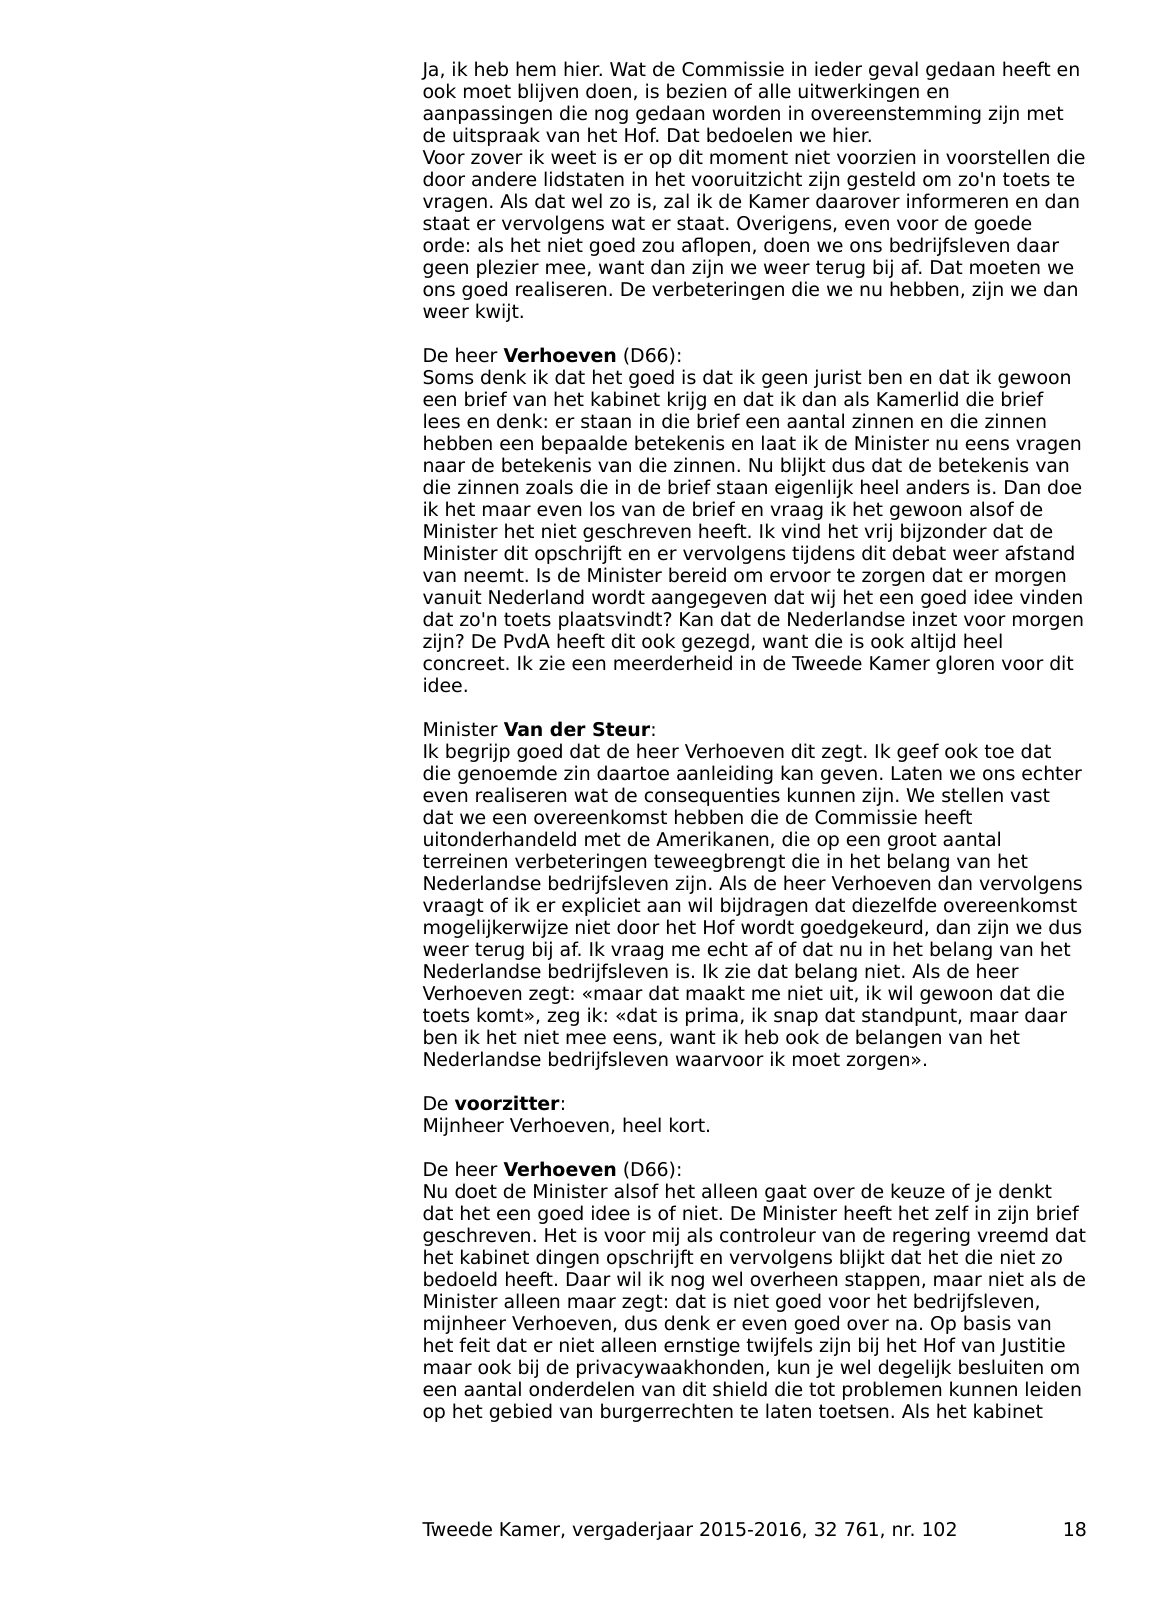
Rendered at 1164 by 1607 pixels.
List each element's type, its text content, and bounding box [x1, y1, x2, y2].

text De heer Verhoeven (D66): [422, 345, 1087, 367]
text Nu doet de Minister alsof het alleen gaat over de keuze of je denkt dat het een goed idee is of niet. De Minister heeft het zelf in zijn brief geschreven. Het is voor mij als controleur van de regering vreemd dat het kabinet dingen opschrijft en vervolgens blijkt dat het die niet zo bedoeld heeft. Daar wil ik nog wel overheen stappen, maar niet als de Minister alleen maar zegt: dat is niet goed voor het bedrijfsleven, mijnheer Verhoeven, dus denk er even goed over na. Op basis van het feit dat er niet alleen ernstige twijfels zijn bij het Hof van Justitie maar ook bij de privacywaakhonden, kun je wel degelijk besluiten om een aantal onderdelen van dit shield die tot problemen kunnen leiden op het gebied van burgerrechten te laten toetsen. Als het kabinet [422, 1181, 1087, 1423]
text Minister Van der Steur: [422, 719, 1087, 741]
text De heer Verhoeven (D66): [422, 1159, 1087, 1181]
text Soms denk ik dat het goed is dat ik geen jurist ben en dat ik gewoon een brief van het kabinet krijg en dat ik dan als Kamerlid die brief lees en denk: er staan in die brief een aantal zinnen en die zinnen hebben een bepaalde betekenis en laat ik de Minister nu eens vragen naar de betekenis van die zinnen. Nu blijkt dus dat de betekenis van die zinnen zoals die in de brief staan eigenlijk heel anders is. Dan doe ik het maar even los van de brief en vraag ik het gewoon alsof de Minister het niet geschreven heeft. Ik vind het vrij bijzonder dat de Minister dit opschrijft en er vervolgens tijdens dit debat weer afstand van neemt. Is de Minister bereid om ervoor te zorgen dat er morgen vanuit Nederland wordt aangegeven dat wij het een goed idee vinden dat zo'n toets plaatsvindt? Kan dat de Nederlandse inzet voor morgen zijn? De PvdA heeft dit ook gezegd, want die is ook altijd heel concreet. Ik zie een meerderheid in de Tweede Kamer gloren voor dit idee. [422, 367, 1087, 697]
text Ja, ik heb hem hier. Wat de Commissie in ieder geval gedaan heeft en ook moet blijven doen, is bezien of alle uitwerkingen en aanpassingen die nog gedaan worden in overeenstemming zijn met de uitspraak van het Hof. Dat bedoelen we hier. [422, 59, 1087, 147]
text Voor zover ik weet is er op dit moment niet voorzien in voorstellen die door andere lidstaten in het vooruitzicht zijn gesteld om zo'n toets te vragen. Als dat wel zo is, zal ik de Kamer daarover informeren en dan staat er vervolgens wat er staat. Overigens, even voor de goede orde: als het niet goed zou aflopen, doen we ons bedrijfsleven daar geen plezier mee, want dan zijn we weer terug bij af. Dat moeten we ons goed realiseren. De verbeteringen die we nu hebben, zijn we dan weer kwijt. [422, 147, 1087, 323]
text Ik begrijp goed dat de heer Verhoeven dit zegt. Ik geef ook toe dat die genoemde zin daartoe aanleiding kan geven. Laten we ons echter even realiseren wat de consequenties kunnen zijn. We stellen vast dat we een overeenkomst hebben die de Commissie heeft uitonderhandeld met de Amerikanen, die op een groot aantal terreinen verbeteringen teweegbrengt die in het belang van het Nederlandse bedrijfsleven zijn. Als de heer Verhoeven dan vervolgens vraagt of ik er expliciet aan wil bijdragen dat diezelfde overeenkomst mogelijkerwijze niet door het Hof wordt goedgekeurd, dan zijn we dus weer terug bij af. Ik vraag me echt af of dat nu in het belang van het Nederlandse bedrijfsleven is. Ik zie dat belang niet. Als de heer Verhoeven zegt: «maar dat maakt me niet uit, ik wil gewoon dat die toets komt», zeg ik: «dat is prima, ik snap dat standpunt, maar daar ben ik het niet mee eens, want ik heb ook de belangen van het Nederlandse bedrijfsleven waarvoor ik moet zorgen». [422, 741, 1087, 1071]
text De voorzitter: [422, 1093, 1087, 1115]
text Mijnheer Verhoeven, heel kort. [422, 1115, 1087, 1137]
